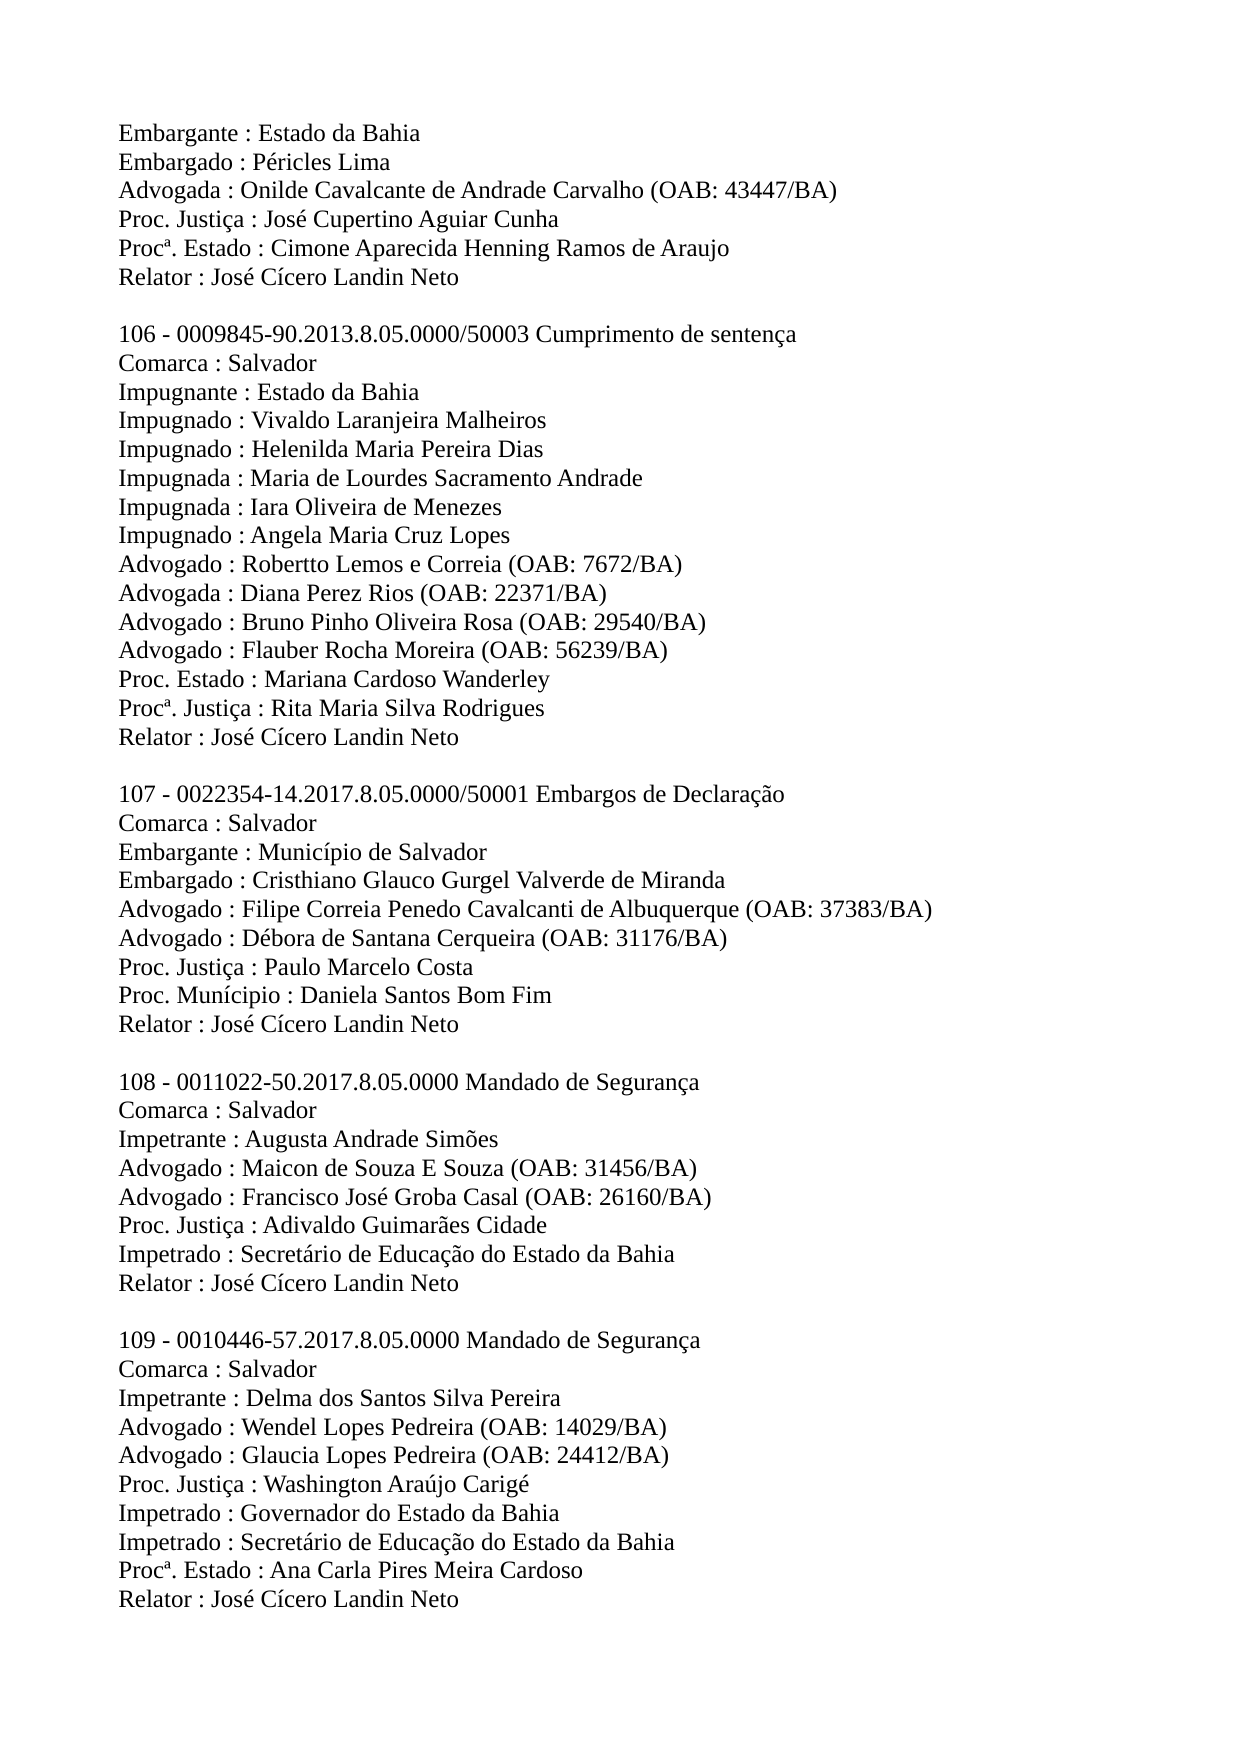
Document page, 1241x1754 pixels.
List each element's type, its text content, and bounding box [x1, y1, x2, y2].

text Comarca : Salvador [118, 348, 1122, 377]
text 106 - 0009845-90.2013.8.05.0000/50003 Cumprimento de sentença [118, 319, 1122, 348]
text Comarca : Salvador [118, 808, 1122, 837]
text Embargante : Município de Salvador Embargado : Cristhiano Glauco Gurgel Valverde de Miranda Advogado : Filipe Correia Penedo Cavalcanti de Albuquerque (OAB: 37383/BA) Advogado : Débora de Santana Cerqueira (OAB: 31176/BA) Proc. Justiça : Paulo Marcelo Costa Proc. Munícipio : Daniela Santos Bom Fim Relator : José Cícero Landin Neto [118, 837, 1122, 1038]
text Comarca : Salvador [118, 1354, 1122, 1383]
text 108 - 0011022-50.2017.8.05.0000 Mandado de Segurança [118, 1067, 1122, 1096]
text 109 - 0010446-57.2017.8.05.0000 Mandado de Segurança [118, 1326, 1122, 1354]
text Embargante : Estado da Bahia Embargado : Péricles Lima Advogada : Onilde Cavalcante de Andrade Carvalho (OAB: 43447/BA) Proc. Justiça : José Cupertino Aguiar Cunha Procª. Estado : Cimone Aparecida Henning Ramos de Araujo Relator : José Cícero Landin Neto [118, 118, 1122, 291]
text Impetrante : Delma dos Santos Silva Pereira Advogado : Wendel Lopes Pedreira (OAB: 14029/BA) Advogado : Glaucia Lopes Pedreira (OAB: 24412/BA) Proc. Justiça : Washington Araújo Carigé Impetrado : Governador do Estado da Bahia Impetrado : Secretário de Educação do Estado da Bahia Procª. Estado : Ana Carla Pires Meira Cardoso Relator : José Cícero Landin Neto [118, 1383, 1122, 1613]
text Comarca : Salvador [118, 1096, 1122, 1124]
text Impetrante : Augusta Andrade Simões Advogado : Maicon de Souza E Souza (OAB: 31456/BA) Advogado : Francisco José Groba Casal (OAB: 26160/BA) Proc. Justiça : Adivaldo Guimarães Cidade Impetrado : Secretário de Educação do Estado da Bahia Relator : José Cícero Landin Neto [118, 1124, 1122, 1297]
text 107 - 0022354-14.2017.8.05.0000/50001 Embargos de Declaração [118, 779, 1122, 808]
text Impugnante : Estado da Bahia Impugnado : Vivaldo Laranjeira Malheiros Impugnado : Helenilda Maria Pereira Dias Impugnada : Maria de Lourdes Sacramento Andrade Impugnada : Iara Oliveira de Menezes Impugnado : Angela Maria Cruz Lopes Advogado : Robertto Lemos e Correia (OAB: 7672/BA) Advogada : Diana Perez Rios (OAB: 22371/BA) Advogado : Bruno Pinho Oliveira Rosa (OAB: 29540/BA) Advogado : Flauber Rocha Moreira (OAB: 56239/BA) Proc. Estado : Mariana Cardoso Wanderley Procª. Justiça : Rita Maria Silva Rodrigues Relator : José Cícero Landin Neto [118, 377, 1122, 751]
